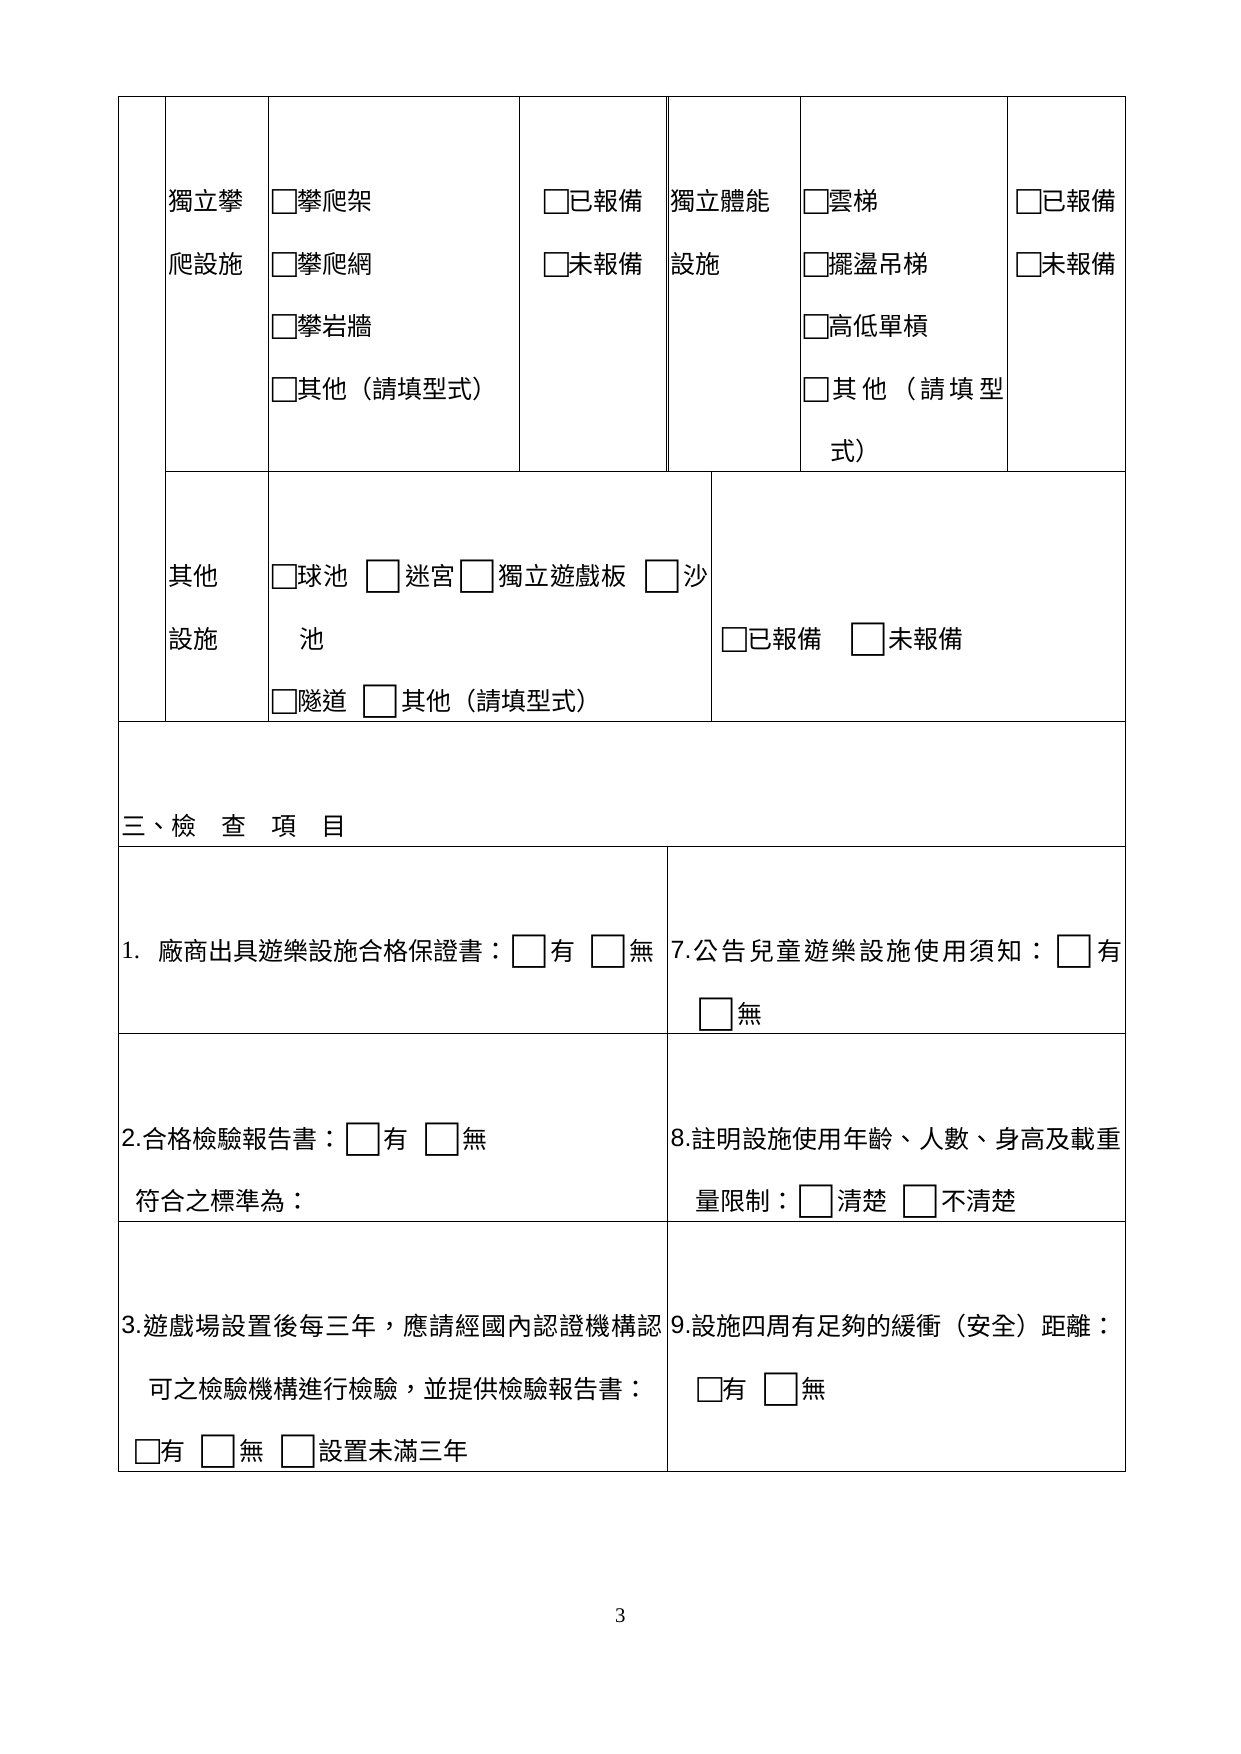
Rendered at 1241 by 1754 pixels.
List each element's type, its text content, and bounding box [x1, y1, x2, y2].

table_cell 獨立體能 設施 [669, 97, 800, 471]
table_cell □攀爬架 □攀爬網 □攀岩牆 □其他­­­（請填型式） [269, 97, 519, 471]
table_cell [119, 97, 165, 721]
table_cell 三、檢 查 項 目 [119, 722, 1125, 846]
table_cell □球池 □迷宮□獨立遊戲板 □沙池 □隧道 □其他（請填型式） [269, 472, 711, 721]
table_cell 3.遊戲場設置後每三年，應請經國內認證機構認可之檢驗機構進行檢驗，並提供檢驗報告書： □有 □無 □設置未滿三年 [119, 1222, 667, 1471]
table_cell 8.註明設施使用年齡、人數、身高及載重量限制：□清楚 □不清楚 [668, 1034, 1125, 1221]
table_cell □雲梯 □擺盪吊梯 □高低單槓 □其他（請填型式） [801, 97, 1007, 471]
table_cell 廠商出具遊樂設施合格保證書：□有 □無 [119, 847, 667, 1033]
table_cell 其他 設施 [166, 472, 268, 721]
table_cell □已報備 □未報備 [1008, 97, 1125, 471]
table_cell 獨立攀爬設施 [166, 97, 268, 471]
table_cell 7.公告兒童遊樂設施使用須知：□有 □無 [668, 847, 1125, 1033]
table_cell □已報備 □未報備 [520, 97, 666, 471]
table_cell 2.合格檢驗報告書：□有 □無 符合之標準為： [119, 1034, 667, 1221]
table_cell 9.設施四周有足夠的緩衝（安全）距離： □有 □無 [668, 1222, 1125, 1471]
table_cell □已報備 □未報備 [712, 472, 1125, 721]
